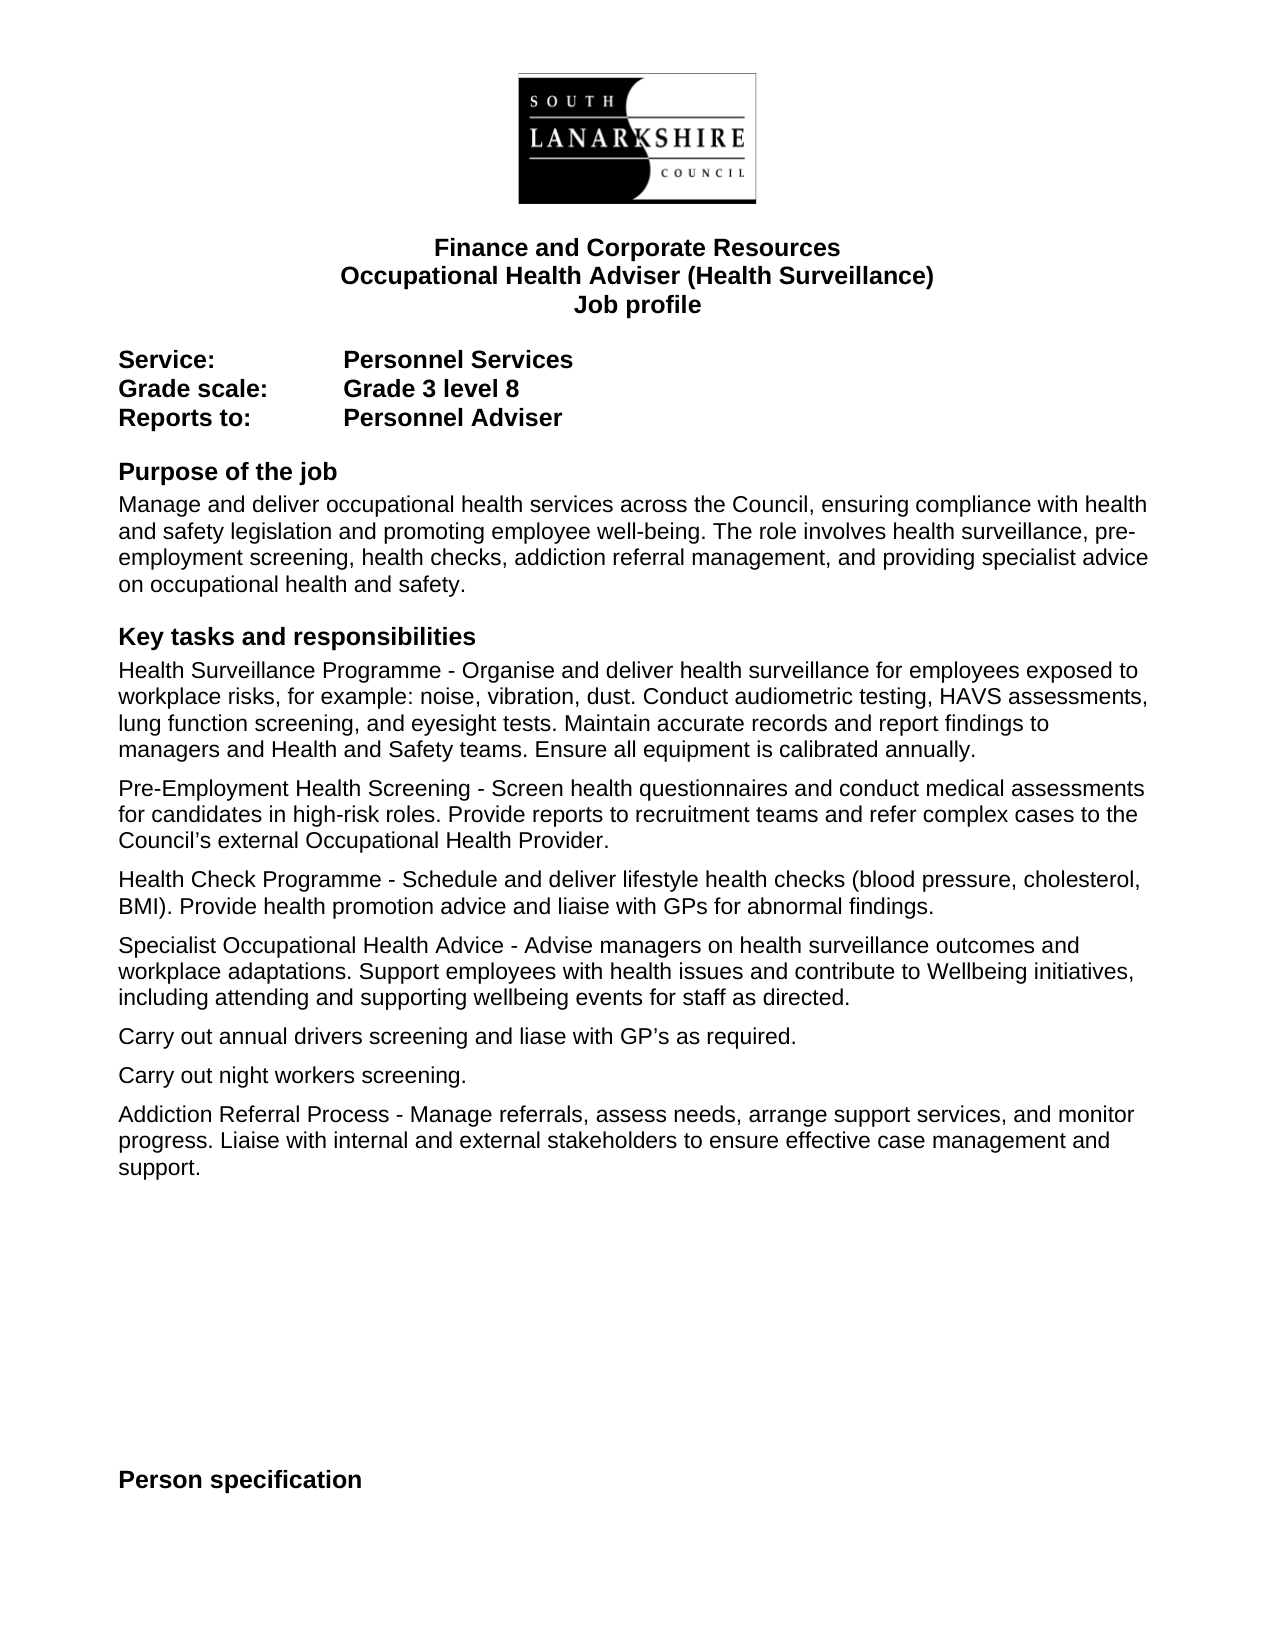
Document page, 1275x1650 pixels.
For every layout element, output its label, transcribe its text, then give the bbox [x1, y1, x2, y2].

subtitle Person specification [118, 1465, 1157, 1494]
text Manage and deliver occupational health services across the Council, ensuring compliance with health and safety legislation and promoting employee well-being. The role involves health surveillance, pre-employment screening, health checks, addiction referral management, and providing specialist advice on occupational health and safety. [118, 491, 1157, 597]
subtitle Key tasks and responsibilities [118, 622, 1157, 651]
text Reports to: Personnel Adviser [118, 403, 1157, 431]
text Addiction Referral Process - Manage referrals, assess needs, arrange support services, and monitor progress. Liaise with internal and external stakeholders to ensure effective case management and support. [118, 1101, 1157, 1180]
text Grade scale: Grade 3 level 8 [118, 374, 1157, 403]
text Health Surveillance Programme - Organise and deliver health surveillance for employees exposed to workplace risks, for example: noise, vibration, dust. Conduct audiometric testing, HAVS assessments, lung function screening, and eyesight tests. Maintain accurate records and report findings to managers and Health and Safety teams. Ensure all equipment is calibrated annually. [118, 657, 1157, 762]
text Health Check Programme - Schedule and deliver lifestyle health checks (blood pressure, cholesterol, BMI). Provide health promotion advice and liaise with GPs for abnormal findings. [118, 866, 1157, 919]
subtitle Purpose of the job [118, 456, 1157, 485]
subtitle Finance and Corporate Resources Occupational Health Adviser (Health Surveillance) Job profile [118, 233, 1157, 319]
text Carry out annual drivers screening and liase with GP’s as required. [118, 1023, 1157, 1049]
text Service: Personnel Services [118, 345, 1157, 374]
text Specialist Occupational Health Advice - Advise managers on health surveillance outcomes and workplace adaptations. Support employees with health issues and contribute to Wellbeing initiatives, including attending and supporting wellbeing events for staff as directed. [118, 932, 1157, 1011]
text Pre-Employment Health Screening - Screen health questionnaires and conduct medical assessments for candidates in high-risk roles. Provide reports to recruitment teams and refer complex cases to the Council’s external Occupational Health Provider. [118, 775, 1157, 854]
text Carry out night workers screening. [118, 1062, 1157, 1088]
